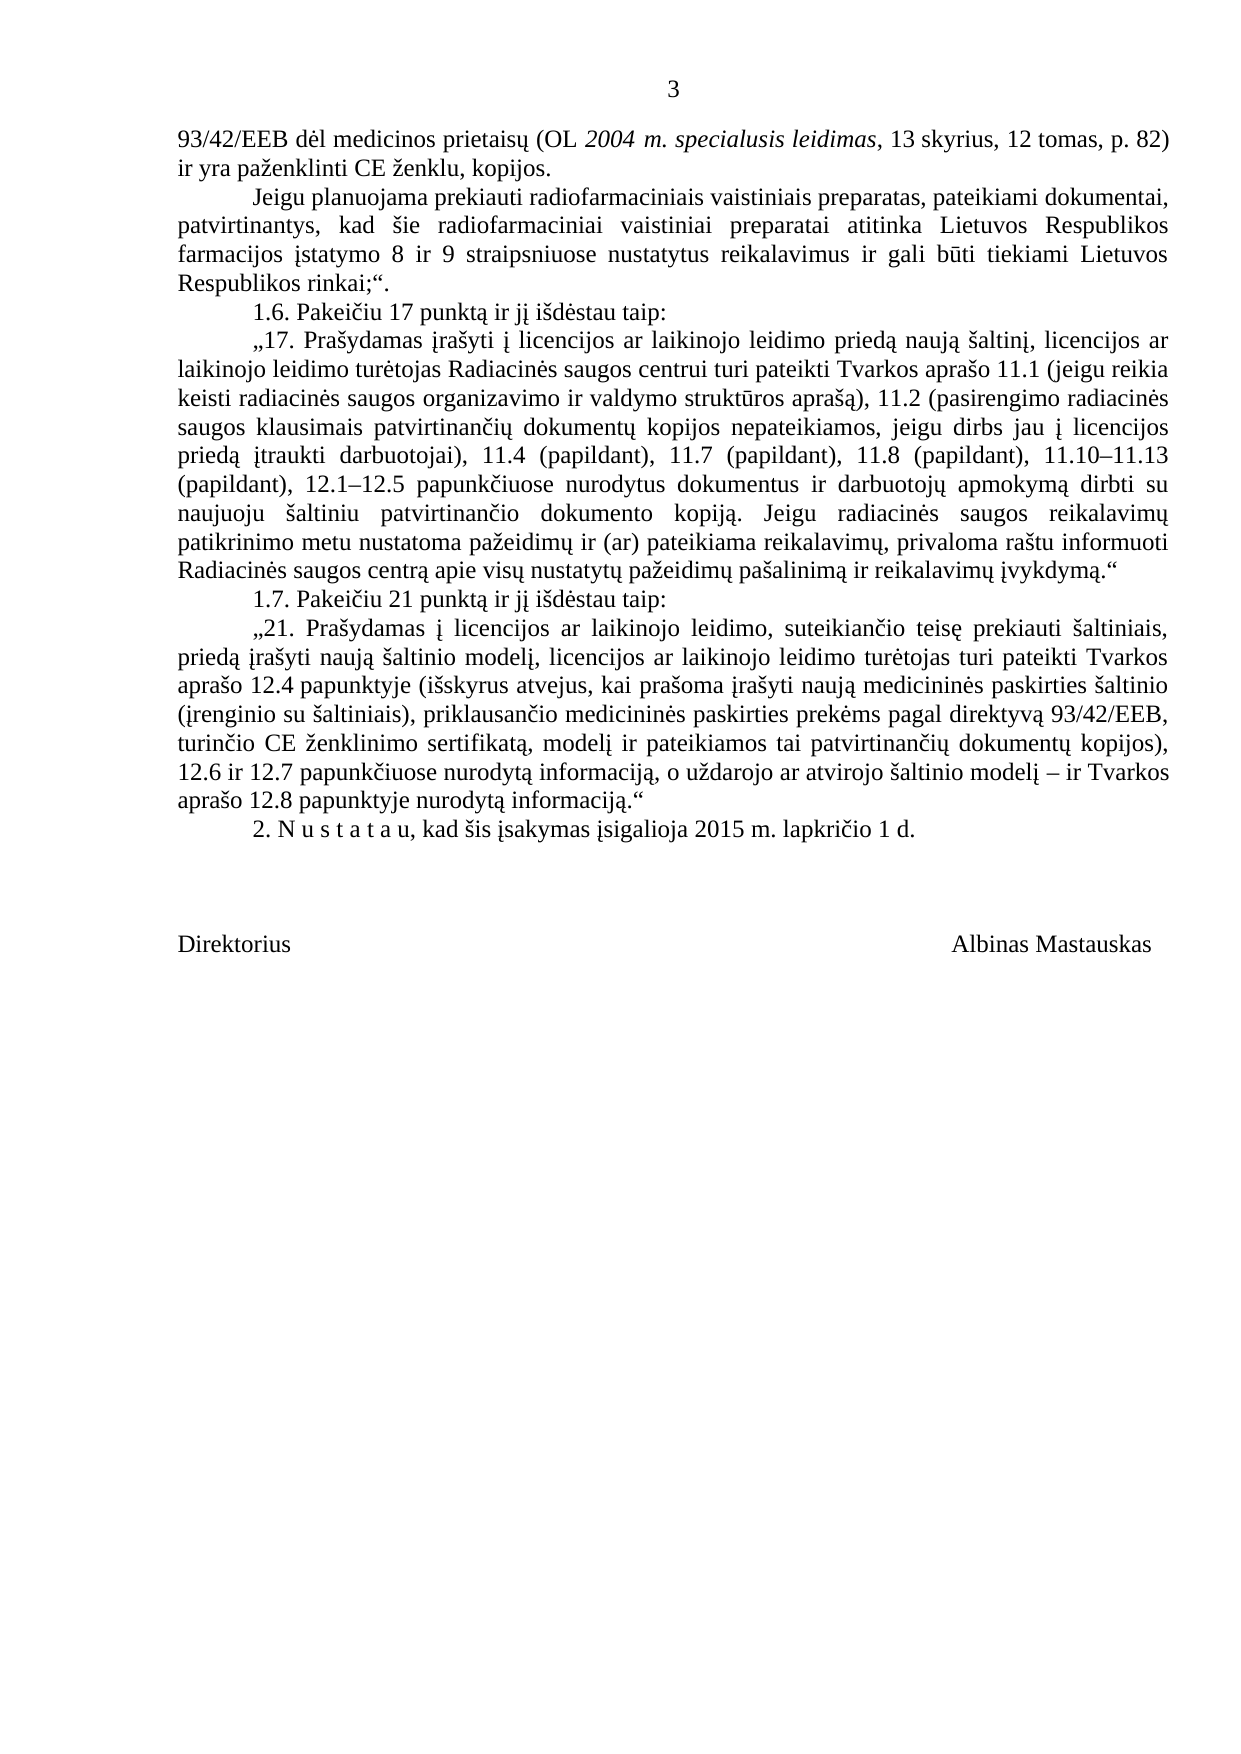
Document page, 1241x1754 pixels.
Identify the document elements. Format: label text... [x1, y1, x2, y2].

text 2. N u s t a t a u, kad šis įsakymas įsigalioja 2015 m. lapkričio 1 d. [177, 814, 1169, 843]
text 1.7. Pakeičiu 21 punktą ir jį išdėstau taip: [177, 584, 1169, 613]
text 93/42/EEB dėl medicinos prietaisų (OL 2004 m. specialusis leidimas, 13 skyrius, 12 tomas, p. 82) ir yra paženklinti CE ženklu, kopijos. [177, 124, 1169, 182]
text 1.6. Pakeičiu 17 punktą ir jį išdėstau taip: [177, 297, 1169, 325]
text „21. Prašydamas į licencijos ar laikinojo leidimo, suteikiančio teisę prekiauti šaltiniais, priedą įrašyti naują šaltinio modelį, licencijos ar laikinojo leidimo turėtojas turi pateikti Tvarkos aprašo 12.4 papunktyje (išskyrus atvejus, kai prašoma įrašyti naują medicininės paskirties šaltinio (įrenginio su šaltiniais), priklausančio medicininės paskirties prekėms pagal direktyvą 93/42/EEB, turinčio CE ženklinimo sertifikatą, modelį ir pateikiamos tai patvirtinančių dokumentų kopijos), 12.6 ir 12.7 papunkčiuose nurodytą informaciją, o uždarojo ar atvirojo šaltinio modelį – ir Tvarkos aprašo 12.8 papunktyje nurodytą informaciją.“ [177, 613, 1169, 814]
text Direktorius Albinas Mastauskas [177, 929, 1169, 958]
text „17. Prašydamas įrašyti į licencijos ar laikinojo leidimo priedą naują šaltinį, licencijos ar laikinojo leidimo turėtojas Radiacinės saugos centrui turi pateikti Tvarkos aprašo 11.1 (jeigu reikia keisti radiacinės saugos organizavimo ir valdymo struktūros aprašą), 11.2 (pasirengimo radiacinės saugos klausimais patvirtinančių dokumentų kopijos nepateikiamos, jeigu dirbs jau į licencijos priedą įtraukti darbuotojai), 11.4 (papildant), 11.7 (papildant), 11.8 (papildant), 11.10–11.13 (papildant), 12.1–12.5 papunkčiuose nurodytus dokumentus ir darbuotojų apmokymą dirbti su naujuoju šaltiniu patvirtinančio dokumento kopiją. Jeigu radiacinės saugos reikalavimų patikrinimo metu nustatoma pažeidimų ir (ar) pateikiama reikalavimų, privaloma raštu informuoti Radiacinės saugos centrą apie visų nustatytų pažeidimų pašalinimą ir reikalavimų įvykdymą.“ [177, 325, 1169, 584]
text Jeigu planuojama prekiauti radiofarmaciniais vaistiniais preparatas, pateikiami dokumentai, patvirtinantys, kad šie radiofarmaciniai vaistiniai preparatai atitinka Lietuvos Respublikos farmacijos įstatymo 8 ir 9 straipsniuose nustatytus reikalavimus ir gali būti tiekiami Lietuvos Respublikos rinkai;“. [177, 182, 1169, 297]
